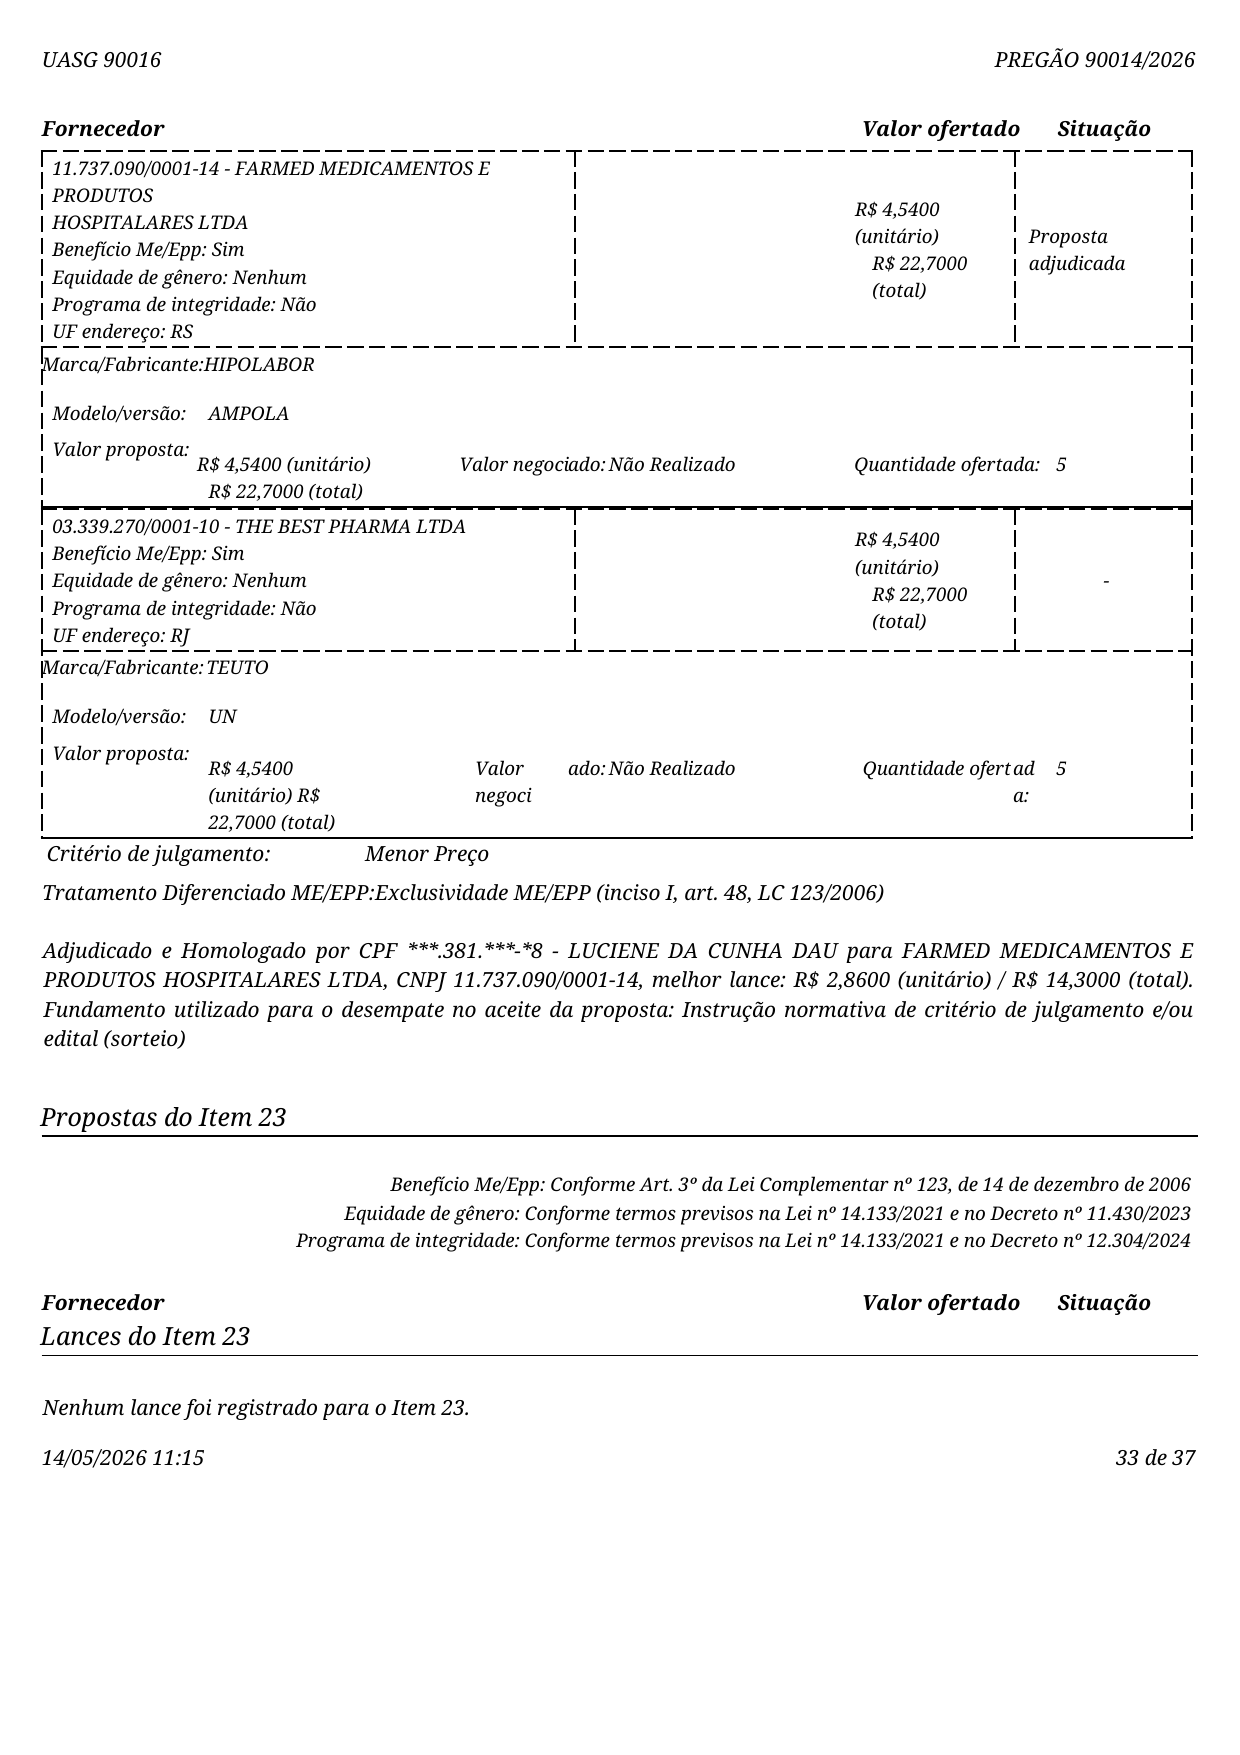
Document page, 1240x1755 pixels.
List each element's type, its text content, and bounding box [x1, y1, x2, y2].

table_cell Modelo/versão: Valor proposta: [42, 397, 197, 506]
text Programa de integridade: Conforme termos previsos na Lei nº 14.133/2021 e no Decreto nº 12.304/2024 [42, 1228, 1193, 1253]
table_cell Marca/Fabricante: HIPOLABOR [42, 346, 575, 397]
table_cell [1099, 701, 1192, 750]
table_header [575, 508, 823, 649]
table_cell [823, 650, 1014, 701]
text Nenhum lance foi registrado para o Item 23. [42, 1393, 1198, 1422]
table_header R$ 4,5400 (unitário) R$ 22,7000 (total) [823, 508, 1014, 649]
table_header - [1099, 508, 1192, 649]
table_header 11.737.090/0001-14 - FARMED MEDICAMENTOS E PRODUTOS HOSPITALARES LTDA Benefício Me/Epp: Sim Equidade de gênero: Nenhum Programa de integridade: Não UF endereço: RS [42, 150, 575, 346]
table_cell R$ 4,5400 (unitário) R$ 22,7000 (total) [197, 750, 475, 837]
table_cell Valor negoci [475, 750, 575, 837]
table_cell ado: Não Realizado [575, 447, 823, 506]
table_cell [1099, 750, 1192, 837]
text Tratamento Diferenciado ME/EPP: Exclusividade ME/EPP (inciso I, art. 48, LC 123/2006) [42, 878, 1198, 907]
table_cell UN [197, 701, 475, 750]
text Lances do Item 23 [40, 1319, 1198, 1353]
table_header [575, 150, 823, 346]
table_header R$ 4,5400 (unitário) R$ 22,7000 (total) [823, 150, 1014, 346]
table_cell AMPOLA [197, 397, 575, 447]
table_cell ado: Não Realizado [575, 750, 823, 837]
table_cell [823, 346, 1192, 397]
text Adjudicado e Homologado por CPF ***.381.***-*8 - LUCIENE DA CUNHA DAU para FARMED MEDICAMENTOS E PRODUTOS HOSPITALARES LTDA, CNPJ 11.737.090/0001-14, melhor lance: R$ 2,8600 (unitário) / R$ 14,3000 (total). Fundamento utilizado para o desempate no aceite da proposta: Instrução normativa de critério de julgamento e/ou edital (sorteio) [42, 936, 1198, 1053]
text Critério de julgamento: Menor Preço [42, 839, 1198, 867]
text Benefício Me/Epp: Conforme Art. 3º da Lei Complementar nº 123, de 14 de dezembro de 2006 [42, 1172, 1193, 1197]
table_cell [823, 397, 1192, 447]
table_cell R$ 4,5400 (unitário) Valor negoci R$ 22,7000 (total) [197, 447, 575, 506]
table_cell [1015, 701, 1098, 750]
table_cell Marca/Fabricante: TEUTO [42, 650, 475, 701]
table_cell [1099, 650, 1192, 701]
table_cell Quantidade ofert [823, 750, 1014, 837]
table_cell 5 [1046, 750, 1098, 837]
table_header Proposta adjudicada [1015, 150, 1192, 346]
table_header [475, 508, 575, 649]
table_cell [575, 701, 823, 750]
table_cell [575, 650, 823, 701]
table_header 03.339.270/0001-10 - THE BEST PHARMA LTDA Benefício Me/Epp: Sim Equidade de gênero: Nenhum Programa de integridade: Não UF endereço: RJ [42, 508, 475, 649]
table_header [1015, 508, 1098, 649]
table_cell ada: [1015, 750, 1046, 837]
table_cell [475, 701, 575, 750]
table_cell Modelo/versão: Valor proposta: [42, 701, 197, 837]
table_cell Quantidade ofertada: [823, 447, 1046, 506]
table_cell [823, 701, 1014, 750]
table_cell 5 [1046, 447, 1192, 506]
text Equidade de gênero: Conforme termos previsos na Lei nº 14.133/2021 e no Decreto nº 11.430/2023 [42, 1200, 1193, 1225]
table_cell [575, 397, 823, 447]
table_cell [475, 650, 575, 701]
subtitle Fornecedor Valor ofertado Situação [42, 1288, 1198, 1317]
table_cell [575, 346, 823, 397]
table_cell [1015, 650, 1098, 701]
text Propostas do Item 23 [40, 1100, 1198, 1134]
